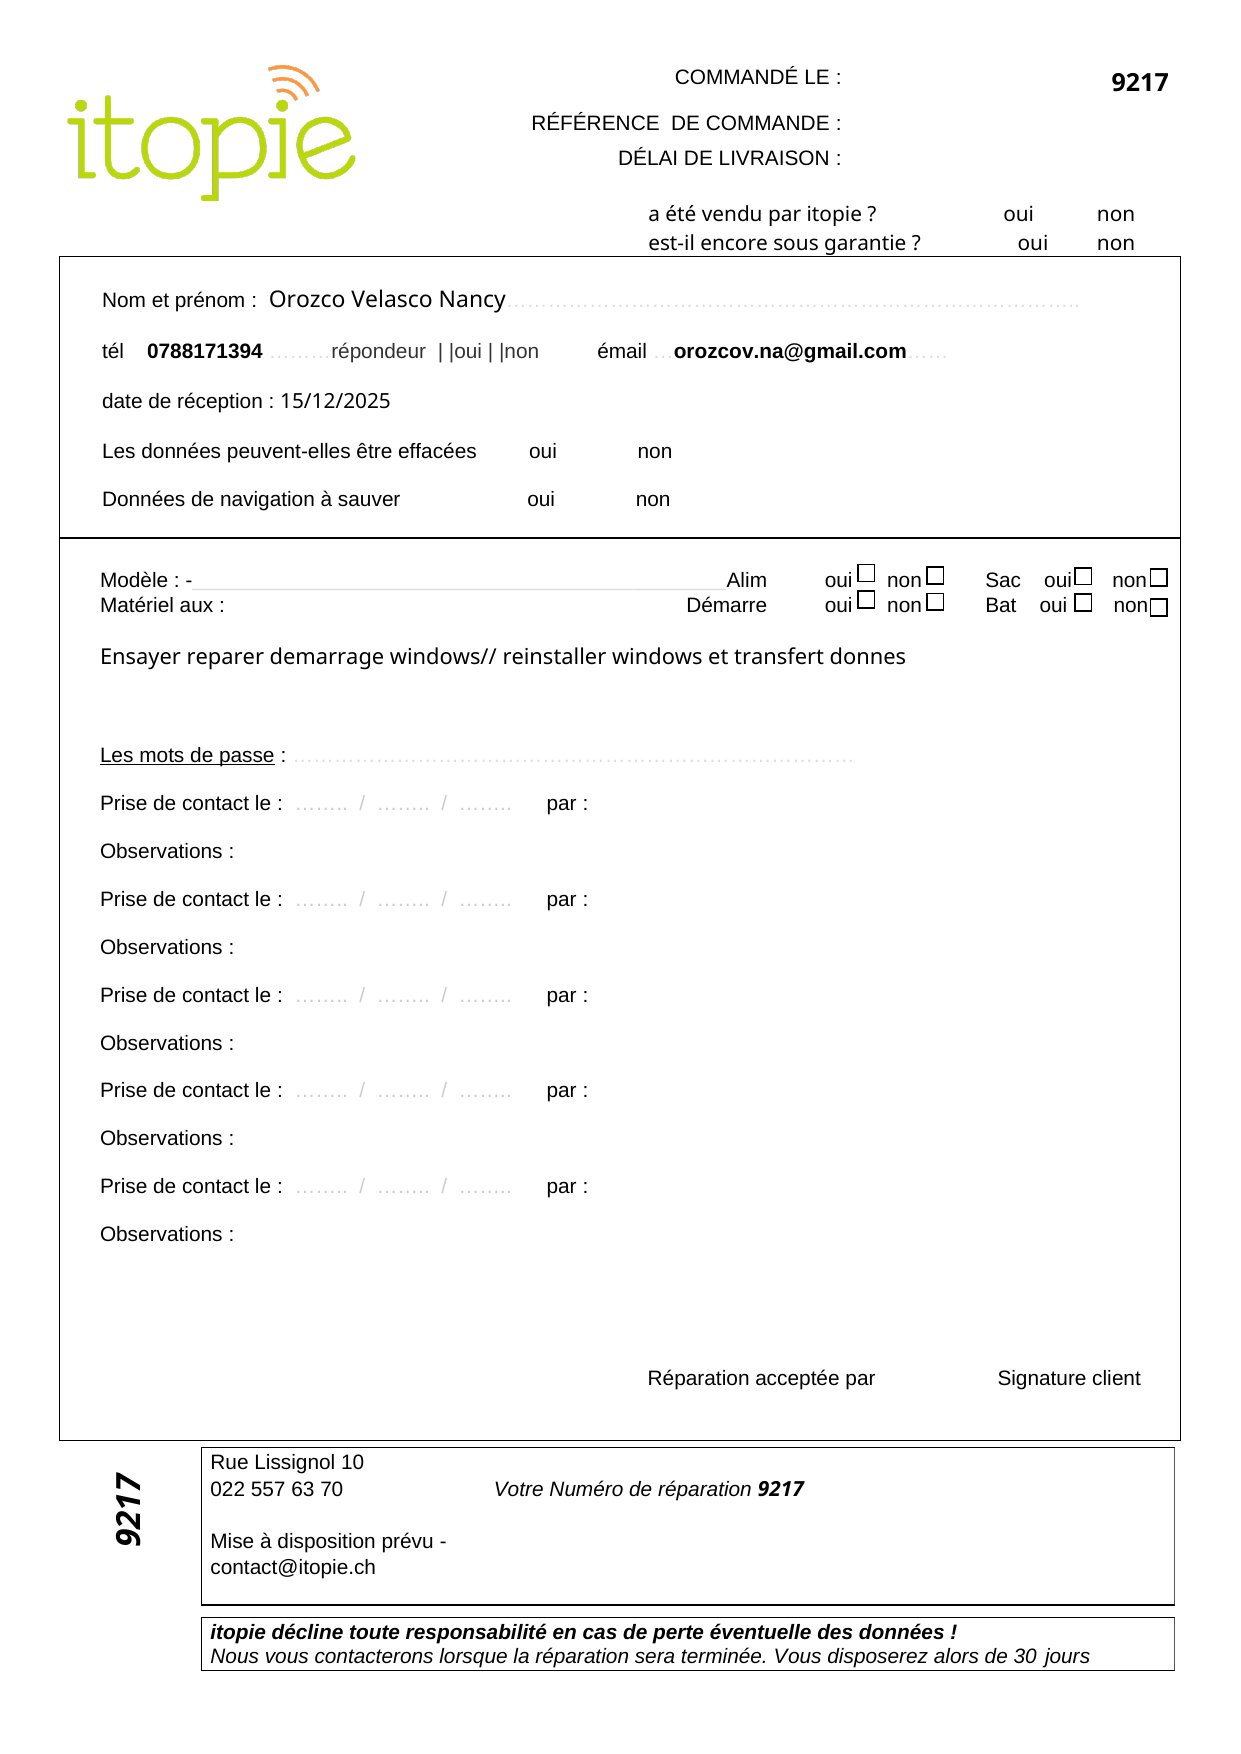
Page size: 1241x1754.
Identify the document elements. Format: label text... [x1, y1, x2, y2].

text Observations : [60, 1219, 1180, 1246]
text Réparation acceptée par Signature client [60, 1363, 1180, 1390]
text Prise de contact le : …….. / …….. / …….. par : [60, 788, 1180, 815]
text Les données peuvent-elles être effacées oui non [60, 436, 1180, 463]
table_cell [847, 105, 1180, 140]
text Observations : [60, 931, 1180, 958]
text Données de navigation à sauver oui non [60, 484, 1180, 511]
table_header COMMANDÉ LE : [490, 59, 847, 104]
text a été vendu par itopie ? oui non [59, 199, 1181, 228]
text est-il encore sous garantie ? oui non [59, 228, 1181, 256]
table_cell RÉFÉRENCE DE COMMANDE : [490, 105, 847, 140]
table_header 9217 [847, 59, 1180, 104]
table_cell [847, 140, 1180, 175]
table_header Rue Lissignol 10 022 557 63 70 Votre Numéro de réparation 9217 Mise à disposition prévu - contact@itopie.ch [195, 1441, 1180, 1611]
text date de réception : 15/12/2025 [60, 383, 1180, 415]
text Les mots de passe : ……………………………………………………………………… [60, 740, 1180, 767]
text Matériel aux : Démarre oui non Bat oui non [60, 590, 1180, 617]
text Modèle : - Alim oui non Sac oui non [948, 562, 1180, 590]
text Modèle : - Alim oui non Sac oui non [879, 562, 925, 590]
text Prise de contact le : …….. / …….. / …….. par : [60, 1075, 1180, 1102]
table_cell DÉLAI DE LIVRAISON : [490, 140, 847, 175]
text Prise de contact le : …….. / …….. / …….. par : [60, 1171, 1180, 1198]
table_header 9217 [59, 1441, 195, 1677]
text Observations : [60, 1027, 1180, 1054]
text Prise de contact le : …….. / …….. / …….. par : [60, 883, 1180, 911]
text Observations : [60, 1123, 1180, 1150]
text Modèle : - Alim oui non Sac oui non [60, 562, 856, 590]
text Ensayer reparer demarrage windows// reinstaller windows et transfert donnes [60, 638, 1180, 671]
picture [67, 65, 356, 201]
text Observations : [60, 836, 1180, 863]
text tél 0788171394 ………répondeur | |oui | |non émail …orozcov.na@gmail.com…… [60, 335, 1180, 362]
table_cell itopie décline toute responsabilité en cas de perte éventuelle des données ! Nous vous contacterons lorsque la réparation sera terminée. Vous disposerez alors de 30 jours [195, 1611, 1180, 1677]
text Prise de contact le : …….. / …….. / …….. par : [60, 979, 1180, 1006]
text Nom et prénom : Orozco Velasco Nancy……………………………………………………………………….. [60, 280, 1180, 314]
